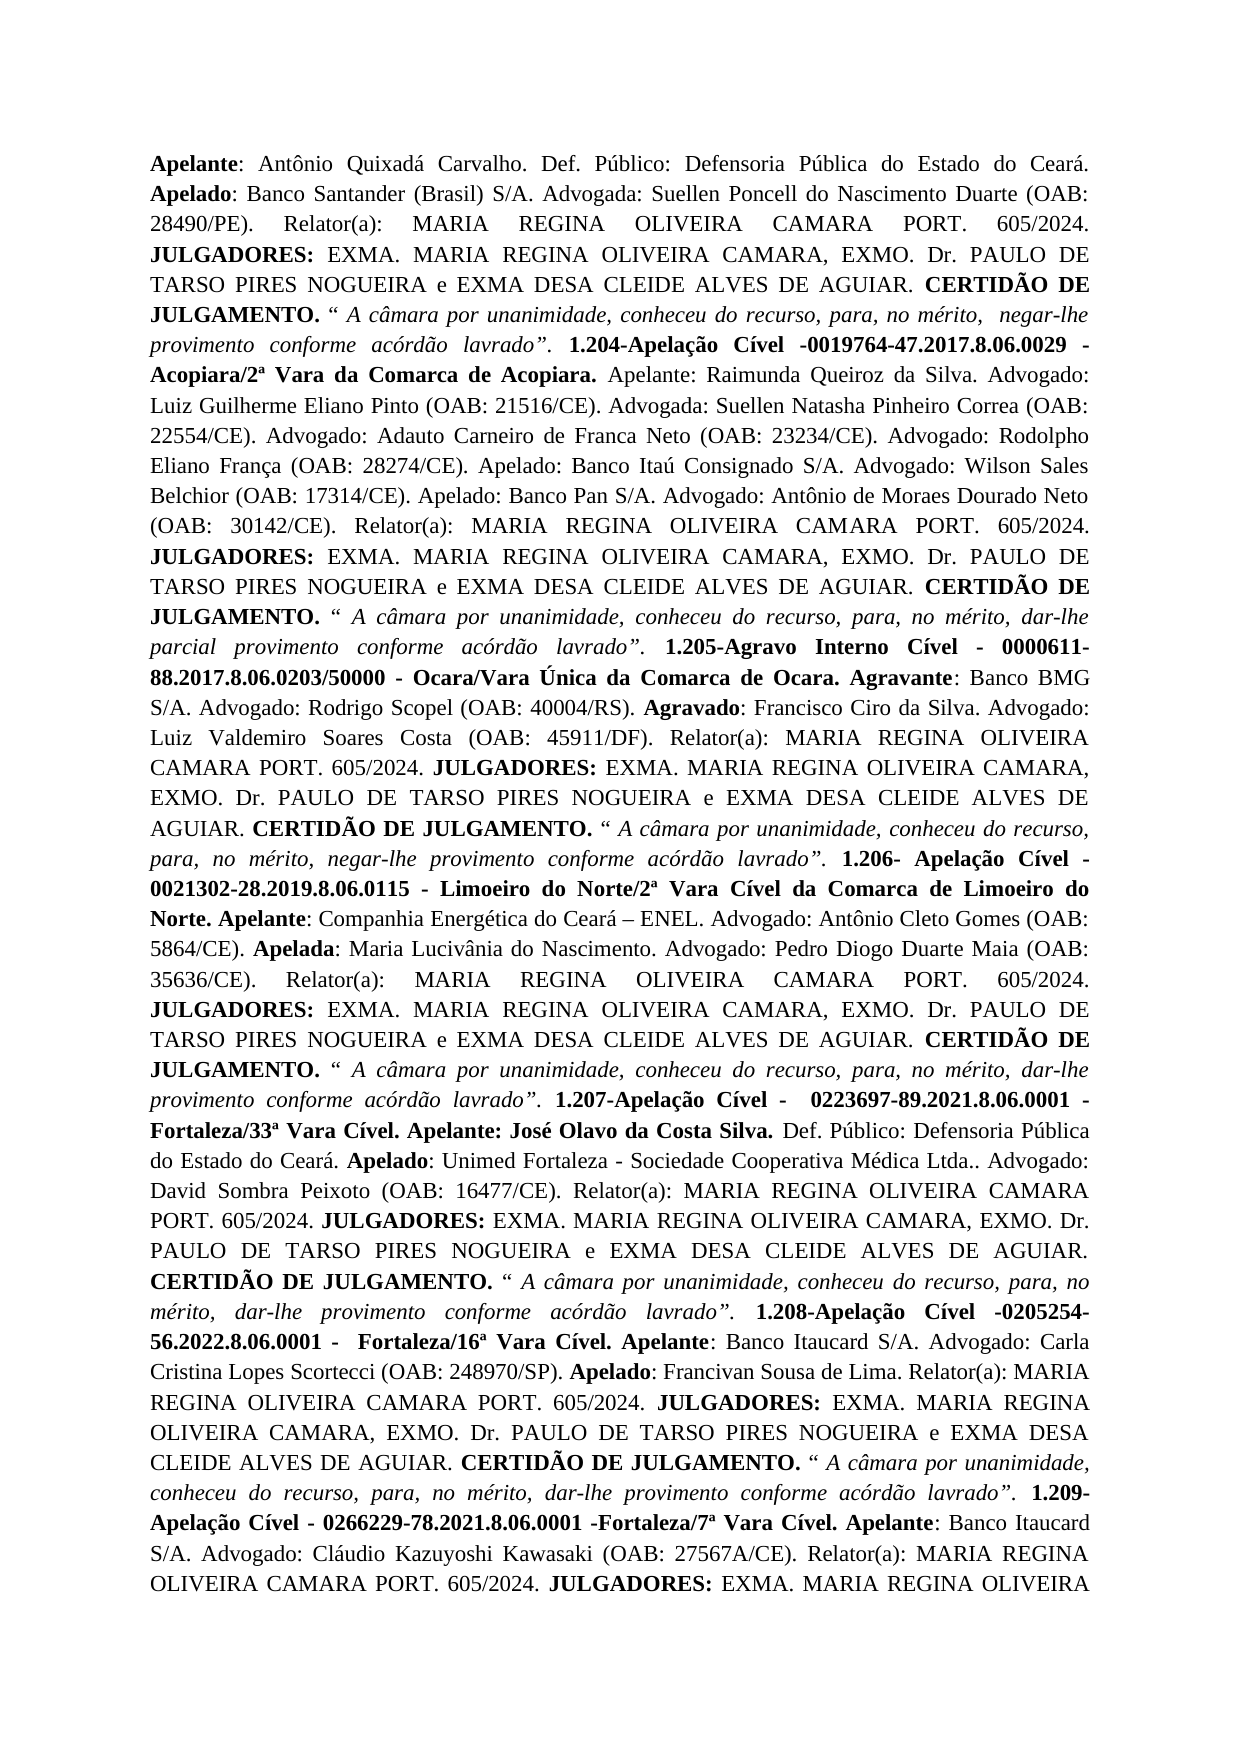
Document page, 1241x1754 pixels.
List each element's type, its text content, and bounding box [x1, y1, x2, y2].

text Apelante: Antônio Quixadá Carvalho. Def. Público: Defensoria Pública do Estado do Ceará. Apelado: Banco Santander (Brasil) S/A. Advogada: Suellen Poncell do Nascimento Duarte (OAB: 28490/PE). Relator(a): MARIA REGINA OLIVEIRA CAMARA PORT. 605/2024. JULGADORES: EXMA. MARIA REGINA OLIVEIRA CAMARA, EXMO. Dr. PAULO DE TARSO PIRES NOGUEIRA e EXMA DESA CLEIDE ALVES DE AGUIAR. CERTIDÃO DE JULGAMENTO. “ A câmara por unanimidade, conheceu do recurso, para, no mérito, negar-lhe provimento conforme acórdão lavrado”. 1.204-Apelação Cível -0019764-47.2017.8.06.0029 - Acopiara/2ª Vara da Comarca de Acopiara. Apelante: Raimunda Queiroz da Silva. Advogado: Luiz Guilherme Eliano Pinto (OAB: 21516/CE). Advogada: Suellen Natasha Pinheiro Correa (OAB: 22554/CE). Advogado: Adauto Carneiro de Franca Neto (OAB: 23234/CE). Advogado: Rodolpho Eliano França (OAB: 28274/CE). Apelado: Banco Itaú Consignado S/A. Advogado: Wilson Sales Belchior (OAB: 17314/CE). Apelado: Banco Pan S/A. Advogado: Antônio de Moraes Dourado Neto (OAB: 30142/CE). Relator(a): MARIA REGINA OLIVEIRA CAMARA PORT. 605/2024. JULGADORES: EXMA. MARIA REGINA OLIVEIRA CAMARA, EXMO. Dr. PAULO DE TARSO PIRES NOGUEIRA e EXMA DESA CLEIDE ALVES DE AGUIAR. CERTIDÃO DE JULGAMENTO. “ A câmara por unanimidade, conheceu do recurso, para, no mérito, dar-lhe parcial provimento conforme acórdão lavrado”. 1.205-Agravo Interno Cível - 0000611-88.2017.8.06.0203/50000 - Ocara/Vara Única da Comarca de Ocara. Agravante: Banco BMG S/A. Advogado: Rodrigo Scopel (OAB: 40004/RS). Agravado: Francisco Ciro da Silva. Advogado: Luiz Valdemiro Soares Costa (OAB: 45911/DF). Relator(a): MARIA REGINA OLIVEIRA CAMARA PORT. 605/2024. JULGADORES: EXMA. MARIA REGINA OLIVEIRA CAMARA, EXMO. Dr. PAULO DE TARSO PIRES NOGUEIRA e EXMA DESA CLEIDE ALVES DE AGUIAR. CERTIDÃO DE JULGAMENTO. “ A câmara por unanimidade, conheceu do recurso, para, no mérito, negar-lhe provimento conforme acórdão lavrado”. 1.206- Apelação Cível -0021302-28.2019.8.06.0115 - Limoeiro do Norte/2ª Vara Cível da Comarca de Limoeiro do Norte. Apelante: Companhia Energética do Ceará – ENEL. Advogado: Antônio Cleto Gomes (OAB: 5864/CE). Apelada: Maria Lucivânia do Nascimento. Advogado: Pedro Diogo Duarte Maia (OAB: 35636/CE). Relator(a): MARIA REGINA OLIVEIRA CAMARA PORT. 605/2024. JULGADORES: EXMA. MARIA REGINA OLIVEIRA CAMARA, EXMO. Dr. PAULO DE TARSO PIRES NOGUEIRA e EXMA DESA CLEIDE ALVES DE AGUIAR. CERTIDÃO DE JULGAMENTO. “ A câmara por unanimidade, conheceu do recurso, para, no mérito, dar-lhe provimento conforme acórdão lavrado”. 1.207-Apelação Cível - 0223697-89.2021.8.06.0001 - Fortaleza/33ª Vara Cível. Apelante: José Olavo da Costa Silva. Def. Público: Defensoria Pública do Estado do Ceará. Apelado: Unimed Fortaleza - Sociedade Cooperativa Médica Ltda.. Advogado: David Sombra Peixoto (OAB: 16477/CE). Relator(a): MARIA REGINA OLIVEIRA CAMARA PORT. 605/2024. JULGADORES: EXMA. MARIA REGINA OLIVEIRA CAMARA, EXMO. Dr. PAULO DE TARSO PIRES NOGUEIRA e EXMA DESA CLEIDE ALVES DE AGUIAR. CERTIDÃO DE JULGAMENTO. “ A câmara por unanimidade, conheceu do recurso, para, no mérito, dar-lhe provimento conforme acórdão lavrado”. 1.208-Apelação Cível -0205254-56.2022.8.06.0001 - Fortaleza/16ª Vara Cível. Apelante: Banco Itaucard S/A. Advogado: Carla Cristina Lopes Scortecci (OAB: 248970/SP). Apelado: Francivan Sousa de Lima. Relator(a): MARIA REGINA OLIVEIRA CAMARA PORT. 605/2024. JULGADORES: EXMA. MARIA REGINA OLIVEIRA CAMARA, EXMO. Dr. PAULO DE TARSO PIRES NOGUEIRA e EXMA DESA CLEIDE ALVES DE AGUIAR. CERTIDÃO DE JULGAMENTO. “ A câmara por unanimidade, conheceu do recurso, para, no mérito, dar-lhe provimento conforme acórdão lavrado”. 1.209-Apelação Cível - 0266229-78.2021.8.06.0001 -Fortaleza/7ª Vara Cível. Apelante: Banco Itaucard S/A. Advogado: Cláudio Kazuyoshi Kawasaki (OAB: 27567A/CE). Relator(a): MARIA REGINA OLIVEIRA CAMARA PORT. 605/2024. JULGADORES: EXMA. MARIA REGINA OLIVEIRA [150, 150, 1090, 1596]
